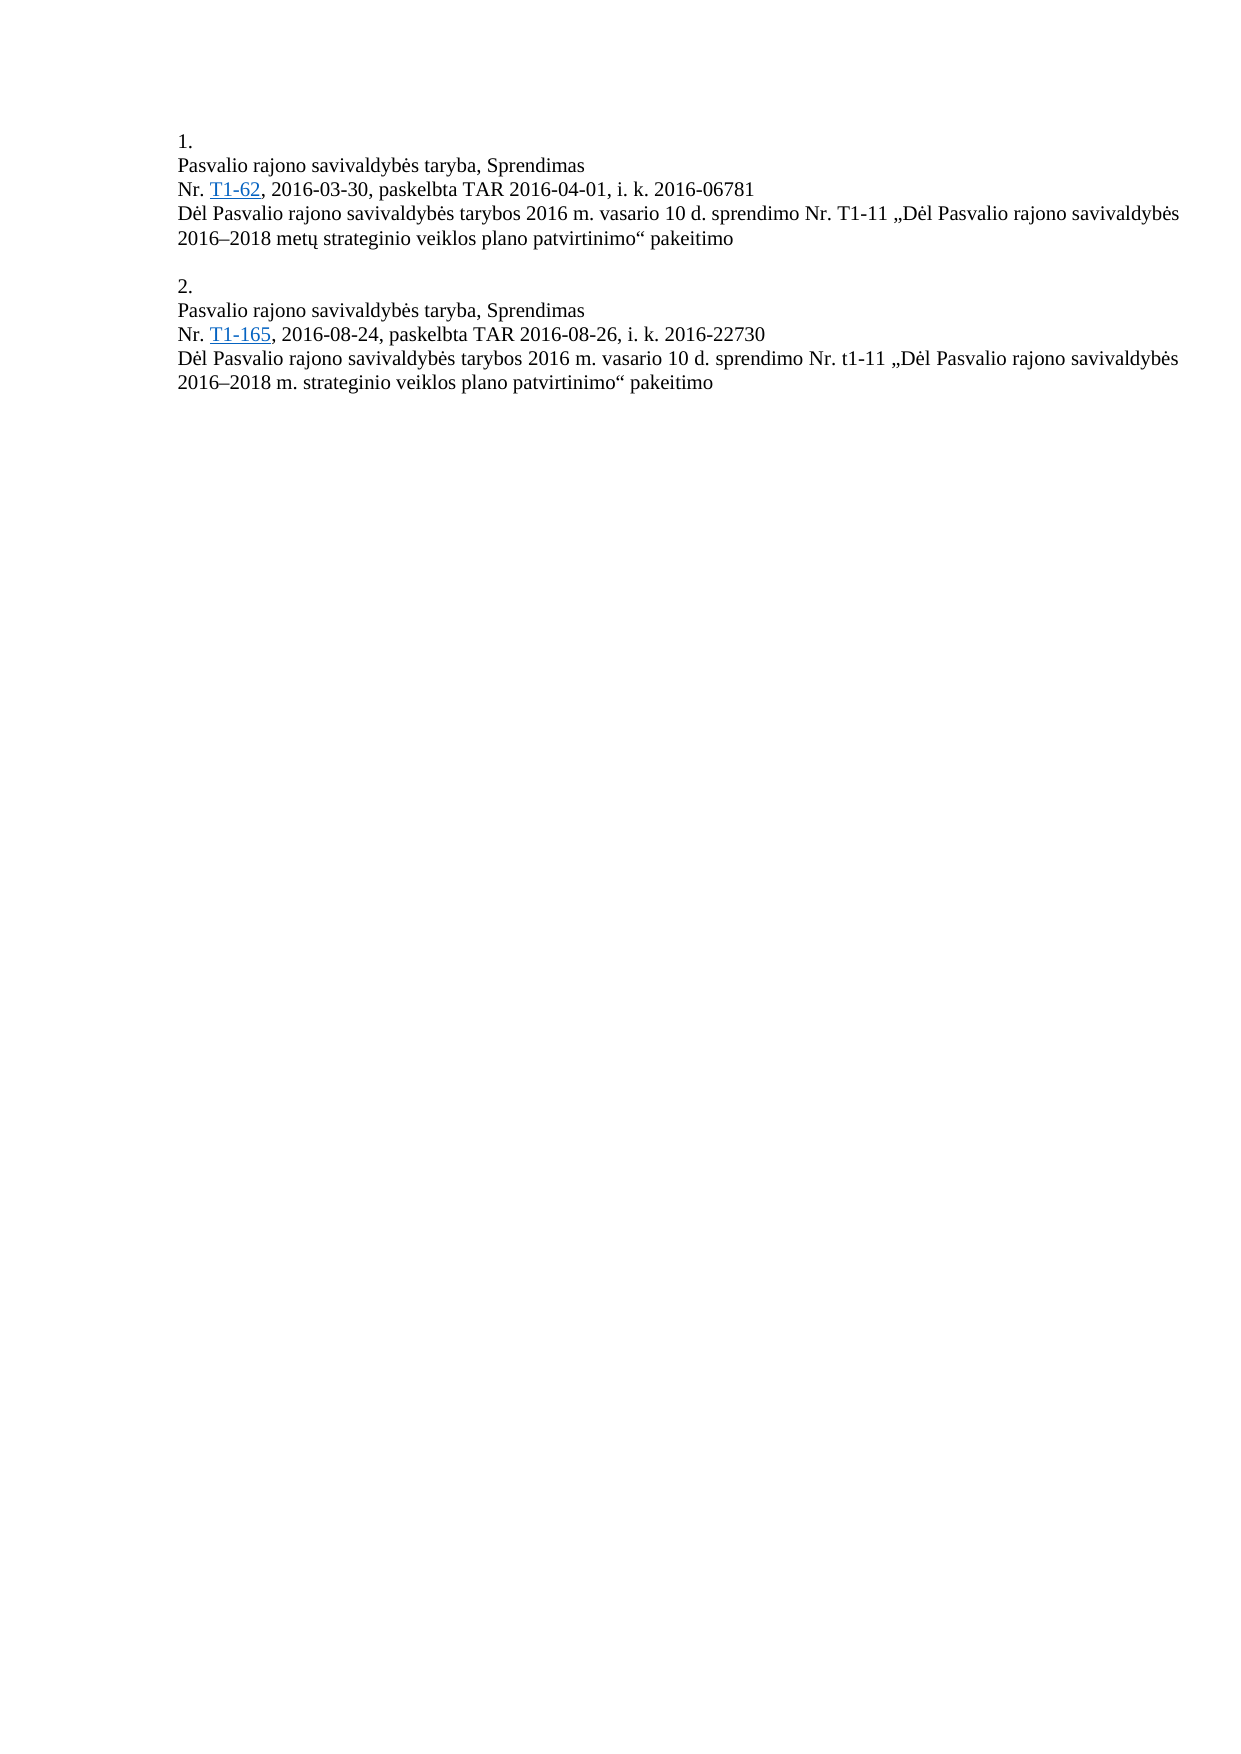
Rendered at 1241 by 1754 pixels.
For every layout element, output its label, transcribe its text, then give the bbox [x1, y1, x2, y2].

text 1. [177, 129, 1181, 153]
text 2. [177, 273, 1181, 298]
text Dėl Pasvalio rajono savivaldybės tarybos 2016 m. vasario 10 d. sprendimo Nr. t1-11 „Dėl Pasvalio rajono savivaldybės 2016–2018 m. strateginio veiklos plano patvirtinimo“ pakeitimo [177, 346, 1181, 394]
text Pasvalio rajono savivaldybės taryba, Sprendimas [177, 153, 1181, 177]
text Dėl Pasvalio rajono savivaldybės tarybos 2016 m. vasario 10 d. sprendimo Nr. T1-11 „Dėl Pasvalio rajono savivaldybės 2016–2018 metų strateginio veiklos plano patvirtinimo“ pakeitimo [177, 201, 1181, 249]
text Nr. T1-165, 2016-08-24, paskelbta TAR 2016-08-26, i. k. 2016-22730 [177, 322, 1181, 346]
text Nr. T1-62, 2016-03-30, paskelbta TAR 2016-04-01, i. k. 2016-06781 [177, 177, 1181, 201]
text Pasvalio rajono savivaldybės taryba, Sprendimas [177, 298, 1181, 322]
